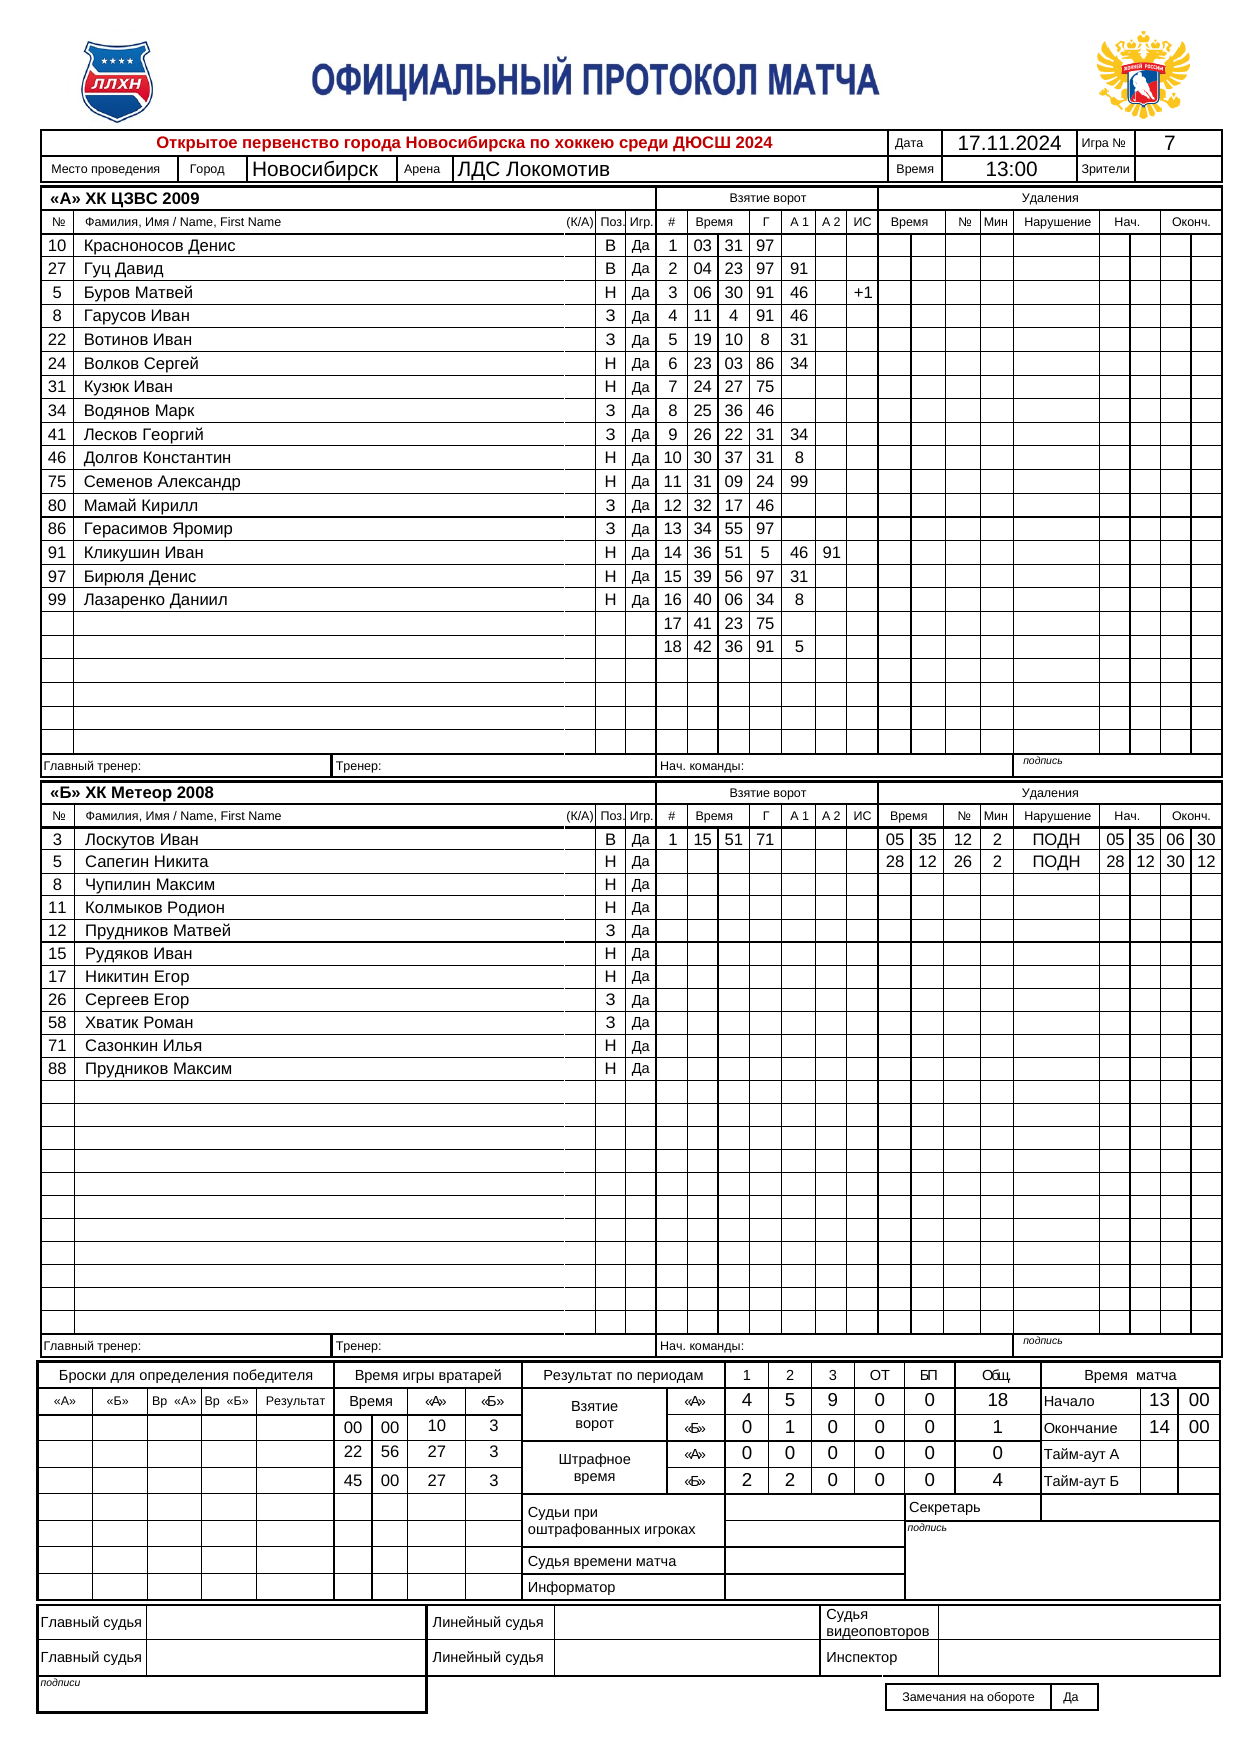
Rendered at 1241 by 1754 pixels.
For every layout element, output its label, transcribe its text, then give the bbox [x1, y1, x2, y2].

table_cell [1014, 966, 1099, 987]
table_cell [565, 896, 595, 918]
table_cell [944, 1311, 980, 1333]
table_cell [981, 943, 1013, 964]
table_cell 10 [42, 235, 73, 256]
table_cell [565, 541, 595, 564]
table_cell [879, 1127, 910, 1149]
table_cell [879, 518, 910, 540]
table_cell (К/А) [565, 805, 595, 826]
table_cell 97 [750, 565, 781, 587]
table_cell [912, 1219, 943, 1241]
table_cell [944, 1196, 980, 1218]
table_cell [782, 707, 815, 729]
table_cell [657, 1012, 687, 1033]
table_cell В [596, 257, 625, 280]
table_cell Н [596, 565, 625, 587]
table_cell 0 [812, 1415, 854, 1440]
table_cell [596, 1311, 625, 1333]
table_cell [944, 1035, 980, 1057]
table_cell З [596, 305, 625, 327]
table_cell [1014, 328, 1099, 351]
table_cell [1131, 588, 1160, 611]
table_cell [847, 896, 877, 918]
table_cell [596, 1104, 625, 1126]
table_cell [74, 612, 564, 634]
table_cell 31 [719, 235, 749, 256]
table_cell 27 [408, 1441, 465, 1467]
table_cell [912, 1196, 943, 1218]
table_cell [719, 1012, 749, 1033]
table_cell [657, 1265, 687, 1287]
table_cell [1131, 541, 1160, 564]
table_cell [879, 1012, 910, 1033]
table_cell [1100, 683, 1129, 706]
table_cell [148, 1494, 201, 1520]
table_cell [1192, 1035, 1221, 1057]
table_cell [782, 829, 815, 849]
table_cell [879, 494, 910, 516]
table_cell Н [596, 874, 625, 895]
table_cell [847, 1311, 877, 1333]
table_cell [688, 1173, 717, 1195]
table_cell [912, 612, 945, 634]
table_cell [657, 730, 687, 753]
table_cell [1161, 1127, 1190, 1149]
table_cell [257, 1468, 333, 1493]
table_cell З [596, 494, 625, 516]
table_cell [39, 1547, 92, 1573]
table_cell [816, 1081, 846, 1103]
table_cell [816, 943, 846, 964]
table_cell 03 [719, 352, 749, 374]
table_cell Да [626, 989, 655, 1011]
table_cell [75, 1196, 564, 1218]
table_cell [847, 541, 877, 564]
table_cell [1192, 470, 1221, 493]
table_cell 3 [466, 1416, 521, 1440]
table_cell 55 [719, 518, 749, 540]
table_header Да [1052, 1685, 1097, 1709]
table_cell [1099, 1682, 1220, 1711]
table_cell [782, 1127, 815, 1149]
table_cell [782, 1219, 815, 1241]
table_cell [946, 328, 980, 351]
table_cell Гуц Давид [74, 257, 564, 280]
table_cell № [946, 211, 980, 233]
table_cell [1136, 157, 1221, 181]
table_cell [1161, 235, 1190, 256]
table_cell [847, 1104, 877, 1126]
table_cell [1014, 920, 1099, 941]
table_cell [912, 1035, 943, 1057]
table_cell [1192, 1196, 1221, 1218]
table_cell [750, 1288, 781, 1310]
table_cell [1141, 1441, 1177, 1467]
table_cell [847, 943, 877, 964]
table_cell 75 [750, 376, 781, 398]
table_cell [944, 896, 980, 918]
table_cell [257, 1441, 333, 1467]
table_cell [565, 565, 595, 587]
table_cell [1014, 565, 1099, 587]
table_cell [1014, 494, 1099, 516]
table_cell [1131, 966, 1160, 987]
table_cell 04 [688, 257, 717, 280]
table_cell [719, 1058, 749, 1079]
table_cell 34 [688, 518, 717, 540]
table_cell [1192, 1127, 1221, 1149]
table_cell [1014, 1104, 1099, 1126]
table_cell [1100, 1012, 1129, 1033]
table_cell [912, 989, 943, 1011]
table_cell Нач. [1100, 211, 1160, 233]
table_cell [565, 874, 595, 895]
table_header Время матча [1042, 1363, 1219, 1387]
table_cell 91 [750, 305, 781, 327]
table_cell З [596, 920, 625, 941]
table_cell Нарушение [1014, 211, 1099, 233]
table_cell [1161, 352, 1190, 374]
table_cell [1141, 1468, 1177, 1493]
table_cell [1131, 1288, 1160, 1310]
table_cell [782, 1265, 815, 1287]
table_cell [42, 1104, 74, 1126]
table_cell 0 [956, 1442, 1040, 1467]
table_cell [1161, 1104, 1190, 1126]
table_cell [565, 850, 595, 872]
table_cell 00 [373, 1468, 407, 1493]
table_cell 15 [42, 943, 74, 964]
table_cell [816, 328, 846, 351]
table_cell [1100, 966, 1129, 987]
table_cell 46 [42, 446, 73, 469]
table_cell [750, 1150, 781, 1172]
table_cell [42, 1265, 74, 1287]
table_cell 27 [42, 257, 73, 280]
table_cell [202, 1468, 256, 1493]
table_cell 30 [719, 281, 749, 303]
table_cell З [596, 399, 625, 422]
table_cell Тайм-аут А [1042, 1441, 1140, 1467]
table_cell [879, 659, 910, 682]
table_cell [202, 1441, 256, 1467]
table_cell Главный тренер: [42, 755, 330, 776]
table_cell [912, 446, 945, 469]
table_cell [816, 636, 846, 658]
table_cell [42, 1219, 74, 1241]
table_cell З [596, 423, 625, 445]
table_cell [719, 659, 749, 682]
table_cell Семенов Александр [74, 470, 564, 493]
table_cell 0 [855, 1389, 904, 1413]
table_cell [428, 1677, 882, 1711]
table_header Дата [889, 131, 941, 155]
table_cell [847, 1150, 877, 1172]
table_cell [1014, 352, 1099, 374]
table_cell [946, 541, 980, 564]
table_cell [1192, 541, 1221, 564]
table_cell [1100, 707, 1129, 729]
table_cell [944, 1127, 980, 1149]
table_cell [981, 281, 1013, 303]
table_cell [946, 636, 980, 658]
table_cell [750, 1127, 781, 1149]
table_cell [657, 707, 687, 729]
table_cell [719, 896, 749, 918]
table_cell [75, 1127, 564, 1149]
table_cell [1161, 281, 1190, 303]
table_cell Судья видеоповторов [821, 1606, 938, 1639]
table_cell 11 [657, 470, 687, 493]
table_cell 2 [657, 257, 687, 280]
table_cell [879, 1150, 910, 1172]
table_cell Начало [1042, 1389, 1140, 1413]
table_cell [847, 565, 877, 587]
table_cell А 1 [782, 805, 815, 826]
table_cell [912, 257, 945, 280]
table_cell [1192, 352, 1221, 374]
table_cell [946, 376, 980, 398]
table_cell [879, 730, 910, 753]
table_cell [782, 966, 815, 987]
table_cell [879, 636, 910, 658]
table_cell Прудников Максим [75, 1058, 564, 1079]
table_cell [719, 1265, 749, 1287]
table_cell [657, 989, 687, 1011]
table_cell [816, 1012, 846, 1033]
table_cell [148, 1547, 201, 1573]
table_cell [816, 281, 846, 303]
table_cell «А» [668, 1389, 724, 1413]
table_cell [74, 636, 564, 658]
table_cell [202, 1547, 256, 1573]
table_cell Н [596, 446, 625, 469]
table_cell [1161, 612, 1190, 634]
table_cell [335, 1521, 371, 1546]
table_cell 05 [879, 829, 910, 849]
table_cell [1014, 257, 1099, 280]
table_cell [719, 1127, 749, 1149]
table_cell [719, 989, 749, 1011]
table_cell [688, 896, 717, 918]
table_cell 34 [750, 588, 781, 611]
table_cell [1100, 423, 1129, 445]
table_cell [719, 1081, 749, 1103]
table_cell [816, 920, 846, 941]
table_cell [42, 1196, 74, 1218]
table_cell [626, 683, 655, 706]
table_cell Колмыков Родион [75, 896, 564, 918]
table_cell [750, 896, 781, 918]
table_cell [981, 1173, 1013, 1195]
table_cell [1014, 541, 1099, 564]
table_cell «Б» [93, 1389, 147, 1413]
table_cell [1100, 636, 1129, 658]
table_cell [1131, 1242, 1160, 1264]
table_cell [750, 850, 781, 872]
table_cell «А» [668, 1442, 724, 1467]
table_cell Да [626, 328, 655, 351]
table_cell [912, 896, 943, 918]
table_cell [1100, 1265, 1129, 1287]
table_cell Судья времени матча [523, 1548, 724, 1573]
table_cell [1192, 612, 1221, 634]
table_cell [879, 989, 910, 1011]
table_cell [565, 707, 595, 729]
table_cell Да [626, 305, 655, 327]
table_cell [1192, 376, 1221, 398]
table_cell [981, 565, 1013, 587]
table_cell 13 [1141, 1389, 1177, 1413]
table_cell [912, 305, 945, 327]
table_cell [1014, 1081, 1099, 1103]
table_cell [335, 1494, 371, 1520]
table_cell [1192, 1242, 1221, 1264]
table_cell [626, 1242, 655, 1264]
table_cell [626, 612, 655, 634]
table_cell [1161, 896, 1190, 918]
table_cell Линейный судья [428, 1606, 554, 1639]
table_cell 71 [750, 829, 781, 849]
table_cell Новосибирск [248, 157, 396, 181]
table_cell [373, 1494, 407, 1520]
table_header Взятие ворот [657, 783, 877, 803]
table_cell 11 [688, 305, 717, 327]
table_cell [719, 920, 749, 941]
table_cell [1161, 257, 1190, 280]
table_cell [596, 1127, 625, 1149]
table_cell [1192, 399, 1221, 422]
table_cell 18 [657, 636, 687, 658]
table_cell подпись [1014, 755, 1221, 776]
table_cell [816, 1150, 846, 1172]
table_cell [373, 1547, 407, 1573]
table_cell [1192, 328, 1221, 351]
table_cell [565, 281, 595, 303]
table_cell [816, 376, 846, 398]
table_cell [688, 1196, 717, 1218]
table_cell [75, 1288, 564, 1310]
table_cell [1179, 1441, 1219, 1467]
table_cell [1161, 1012, 1190, 1033]
table_cell [1131, 989, 1160, 1011]
table_cell [42, 730, 73, 753]
table_cell [1192, 1219, 1221, 1241]
table_cell З [596, 518, 625, 540]
table_cell [981, 874, 1013, 895]
table_cell [912, 730, 945, 753]
table_cell 18 [956, 1389, 1040, 1413]
table_cell [981, 1058, 1013, 1079]
table_cell [688, 659, 717, 682]
table_cell [847, 1081, 877, 1103]
table_cell [1192, 565, 1221, 587]
table_cell [626, 1311, 655, 1333]
table_cell [688, 730, 717, 753]
table_cell [879, 1035, 910, 1057]
table_cell [408, 1494, 465, 1520]
table_header 17.11.2024 [943, 131, 1076, 155]
table_cell [408, 1521, 465, 1546]
table_cell [782, 943, 815, 964]
table_cell [946, 612, 980, 634]
table_cell Да [626, 423, 655, 445]
table_cell [1131, 565, 1160, 587]
table_cell [1131, 1265, 1160, 1287]
table_cell Да [626, 235, 655, 256]
table_cell Да [626, 896, 655, 918]
table_cell 0 [855, 1442, 904, 1467]
table_cell Никитин Егор [75, 966, 564, 987]
table_cell 3 [466, 1441, 521, 1467]
table_header «А» ХК ЦЗВС 2009 [42, 188, 655, 209]
table_cell Сергеев Егор [75, 989, 564, 1011]
table_cell [1161, 328, 1190, 351]
table_cell [1131, 874, 1160, 895]
table_cell [565, 1150, 595, 1172]
table_cell 31 [782, 328, 815, 351]
table_cell [1192, 730, 1221, 753]
table_cell [879, 966, 910, 987]
table_cell [719, 966, 749, 987]
table_cell [782, 1288, 815, 1310]
table_cell [596, 683, 625, 706]
table_cell [1100, 730, 1129, 753]
table_cell [1192, 1150, 1221, 1172]
table_cell [1014, 281, 1099, 303]
table_cell [1014, 874, 1099, 895]
table_cell [688, 1288, 717, 1310]
table_cell 56 [373, 1441, 407, 1467]
table_cell Да [626, 376, 655, 398]
table_cell [981, 470, 1013, 493]
table_cell 19 [688, 328, 717, 351]
table_cell 03 [688, 235, 717, 256]
table_cell 91 [816, 541, 846, 564]
table_cell [1100, 1311, 1129, 1333]
table_cell [1014, 399, 1099, 422]
table_cell [912, 707, 945, 729]
table_cell [1192, 943, 1221, 964]
table_cell [750, 1081, 781, 1103]
table_cell 15 [688, 829, 717, 849]
table_cell [1100, 352, 1129, 374]
table_cell [93, 1416, 147, 1440]
table_cell 1 [657, 235, 687, 256]
table_cell [688, 1058, 717, 1079]
table_cell [1014, 1035, 1099, 1057]
table_cell [1014, 446, 1099, 469]
table_cell [1131, 446, 1160, 469]
table_cell [847, 257, 877, 280]
table_cell [912, 966, 943, 987]
table_cell [1014, 896, 1099, 918]
table_cell [1014, 518, 1099, 540]
table_cell [565, 943, 595, 964]
table_cell 31 [750, 446, 781, 469]
table_cell [719, 943, 749, 964]
table_cell [565, 1081, 595, 1103]
table_cell [944, 1058, 980, 1079]
table_cell [1014, 1173, 1099, 1195]
table_cell [847, 518, 877, 540]
table_cell [42, 1173, 74, 1195]
table_cell Да [626, 920, 655, 941]
table_cell Лесков Георгий [74, 423, 564, 445]
table_cell [782, 659, 815, 682]
table_cell [946, 494, 980, 516]
table_cell [981, 1012, 1013, 1033]
table_cell 10 [408, 1416, 465, 1440]
table_cell Красноносов Денис [74, 235, 564, 256]
table_cell [944, 874, 980, 895]
table_cell [688, 1219, 717, 1241]
table_cell [42, 659, 73, 682]
table_cell Время [879, 805, 943, 826]
table_cell 3 [466, 1468, 521, 1493]
table_cell [981, 659, 1013, 682]
table_cell [1100, 446, 1129, 469]
table_cell [1131, 1012, 1160, 1033]
table_cell 5 [750, 541, 781, 564]
table_cell Да [626, 850, 655, 872]
table_cell [981, 541, 1013, 564]
table_cell «Б» [668, 1415, 724, 1440]
table_cell [565, 636, 595, 658]
table_cell [879, 470, 910, 493]
table_cell 24 [42, 352, 73, 374]
table_cell [719, 1242, 749, 1264]
table_cell [1131, 896, 1160, 918]
table_cell [883, 1677, 1220, 1681]
table_cell [879, 896, 910, 918]
table_cell [39, 1416, 92, 1440]
table_cell Линейный судья [428, 1640, 554, 1675]
table_cell [782, 235, 815, 256]
table_cell ЛДС Локомотив [454, 157, 887, 181]
table_cell [847, 730, 877, 753]
table_cell [816, 612, 846, 634]
table_cell 12 [1192, 850, 1221, 872]
table_cell [626, 1288, 655, 1310]
table_cell [912, 1242, 943, 1264]
table_cell № [944, 805, 980, 826]
table_cell [1014, 1127, 1099, 1149]
table_cell [946, 588, 980, 611]
table_cell 80 [42, 494, 73, 516]
table_cell [816, 257, 846, 280]
table_cell [1192, 588, 1221, 611]
table_cell Н [596, 1058, 625, 1079]
table_cell [946, 518, 980, 540]
table_cell [847, 707, 877, 729]
table_cell [847, 235, 877, 256]
table_cell [148, 1521, 201, 1546]
table_cell [626, 707, 655, 729]
table_cell [946, 565, 980, 587]
table_cell [1100, 470, 1129, 493]
table_cell [847, 1058, 877, 1079]
table_cell [1042, 1495, 1219, 1520]
table_cell [847, 1265, 877, 1287]
table_cell [1131, 683, 1160, 706]
table_cell [42, 1127, 74, 1149]
table_cell [816, 896, 846, 918]
table_cell 5 [657, 328, 687, 351]
table_cell [912, 588, 945, 611]
table_cell (К/А) [565, 211, 595, 233]
table_cell [565, 470, 595, 493]
table_cell [657, 966, 687, 987]
table_cell [1161, 659, 1190, 682]
table_cell [688, 850, 717, 872]
table_cell [1192, 1311, 1221, 1333]
table_cell 06 [1161, 829, 1190, 849]
table_cell Главный судья [39, 1606, 146, 1639]
table_cell [565, 352, 595, 374]
table_cell [946, 235, 980, 256]
table_cell Время [688, 211, 749, 233]
table_cell Окончание [1042, 1415, 1140, 1440]
table_cell [688, 1081, 717, 1103]
table_cell [1100, 1219, 1129, 1241]
table_cell [1131, 1150, 1160, 1172]
table_cell [1192, 636, 1221, 658]
table_cell Да [626, 541, 655, 564]
table_cell [148, 1441, 201, 1467]
table_cell «Б» [668, 1468, 724, 1493]
table_cell Поз. [596, 805, 625, 826]
table_cell [1161, 376, 1190, 398]
table_cell [912, 1127, 943, 1149]
table_cell [1100, 399, 1129, 422]
table_cell [1192, 920, 1221, 941]
table_cell [1014, 683, 1099, 706]
table_cell 4 [956, 1468, 1040, 1493]
table_cell Нач. [1100, 805, 1160, 826]
table_cell Сазонкин Илья [75, 1035, 564, 1057]
table_cell [816, 494, 846, 516]
table_cell [626, 1104, 655, 1126]
table_cell [626, 1150, 655, 1172]
table_cell [981, 612, 1013, 634]
table_cell # [657, 805, 687, 826]
table_cell [981, 494, 1013, 516]
table_cell ПОДН [1014, 850, 1099, 872]
table_cell 41 [42, 423, 73, 445]
table_cell [1131, 518, 1160, 540]
table_cell [1100, 1035, 1129, 1057]
table_cell 32 [688, 494, 717, 516]
table_cell [1014, 612, 1099, 634]
table_cell [147, 1640, 425, 1675]
table_cell [912, 683, 945, 706]
table_cell [202, 1521, 256, 1546]
table_cell Н [596, 541, 625, 564]
table_header 1 [726, 1363, 768, 1387]
table_cell [1161, 1173, 1190, 1195]
table_cell 0 [812, 1468, 854, 1493]
table_cell [750, 966, 781, 987]
table_cell [1161, 730, 1190, 753]
table_cell [1100, 541, 1129, 564]
table_cell 58 [42, 1012, 74, 1033]
table_cell 26 [42, 989, 74, 1011]
table_cell [944, 1081, 980, 1103]
table_cell [1192, 683, 1221, 706]
table_cell [1131, 1104, 1160, 1126]
table_cell [847, 1196, 877, 1218]
table_cell 31 [688, 470, 717, 493]
table_cell [1100, 235, 1129, 256]
table_cell [879, 1058, 910, 1079]
table_cell [657, 1058, 687, 1079]
table_cell [750, 1104, 781, 1126]
table_cell Да [626, 943, 655, 964]
table_cell 0 [812, 1442, 854, 1467]
table_header Открытое первенство города Новосибирска по хоккею среди ДЮСШ 2024 [42, 131, 887, 155]
table_cell 9 [812, 1389, 854, 1413]
table_cell [847, 1173, 877, 1195]
table_cell [565, 829, 595, 849]
table_cell [719, 1219, 749, 1241]
table_cell [981, 352, 1013, 374]
table_cell [1014, 1058, 1099, 1079]
table_cell [1192, 235, 1221, 256]
table_cell [1192, 989, 1221, 1011]
table_cell [1192, 707, 1221, 729]
table_cell [719, 1196, 749, 1218]
table_cell [1131, 1035, 1160, 1057]
table_cell 99 [782, 470, 815, 493]
table_cell Рудяков Иван [75, 943, 564, 964]
table_cell [147, 1606, 425, 1639]
table_cell [946, 423, 980, 445]
table_cell [782, 1311, 815, 1333]
table_cell [1014, 659, 1099, 682]
table_cell [1161, 1150, 1190, 1172]
table_cell 05 [1100, 829, 1129, 849]
table_cell 6 [657, 352, 687, 374]
table_cell [782, 1081, 815, 1103]
table_cell [1131, 1081, 1160, 1103]
table_cell [981, 730, 1013, 753]
table_cell [912, 376, 945, 398]
table_cell [879, 1081, 910, 1103]
table_cell [981, 305, 1013, 327]
table_cell Волков Сергей [74, 352, 564, 374]
table_cell [1161, 989, 1190, 1011]
table_cell Да [626, 874, 655, 895]
table_cell [816, 235, 846, 256]
table_cell [565, 376, 595, 398]
table_cell [93, 1574, 147, 1599]
table_cell «Б » [466, 1389, 521, 1413]
table_cell Мин [981, 211, 1013, 233]
table_header Удаления [879, 188, 1221, 209]
table_cell 37 [719, 446, 749, 469]
table_cell [1192, 446, 1221, 469]
table_cell [466, 1494, 521, 1520]
table_cell [688, 874, 717, 895]
table_cell [626, 1196, 655, 1218]
table_cell [1161, 966, 1190, 987]
table_cell [782, 683, 815, 706]
table_cell 1 [769, 1415, 811, 1440]
table_cell [816, 850, 846, 872]
table_cell [1014, 636, 1099, 658]
table_cell 4 [726, 1389, 768, 1413]
table_cell [782, 730, 815, 753]
table_cell 91 [750, 636, 781, 658]
table_cell [750, 659, 781, 682]
table_cell [1100, 494, 1129, 516]
table_cell [726, 1521, 904, 1546]
table_cell [1100, 1081, 1129, 1103]
table_cell [912, 1012, 943, 1033]
table_cell [1161, 518, 1190, 540]
table_cell [1161, 399, 1190, 422]
table_cell [373, 1574, 407, 1599]
table_cell 45 [335, 1468, 371, 1493]
table_cell Н [596, 1035, 625, 1057]
table_cell подписи [39, 1677, 425, 1711]
table_cell [1161, 1288, 1190, 1310]
table_cell [719, 707, 749, 729]
table_cell Кузюк Иван [74, 376, 564, 398]
table_cell [719, 1311, 749, 1333]
table_header 3 [812, 1363, 854, 1387]
table_cell [1161, 1058, 1190, 1079]
table_cell [816, 423, 846, 445]
table_header Результат по периодам [523, 1363, 724, 1387]
table_cell [847, 399, 877, 422]
table_cell [1161, 565, 1190, 587]
table_cell Игр. [626, 805, 655, 826]
table_cell [42, 1288, 74, 1310]
table_cell 7 [657, 376, 687, 398]
table_cell [1131, 257, 1160, 280]
table_cell [626, 636, 655, 658]
table_cell 5 [42, 281, 73, 303]
table_cell Долгов Константин [74, 446, 564, 469]
table_cell 00 [1179, 1389, 1219, 1413]
table_cell [1100, 518, 1129, 540]
table_cell [981, 257, 1013, 280]
table_cell 46 [782, 305, 815, 327]
table_cell 16 [657, 588, 687, 611]
table_cell [879, 1219, 910, 1241]
table_cell [816, 829, 846, 849]
table_cell [782, 874, 815, 895]
table_cell [257, 1494, 333, 1520]
table_cell [565, 1219, 595, 1241]
table_cell 24 [688, 376, 717, 398]
table_cell Н [596, 850, 625, 872]
table_cell [42, 1242, 74, 1264]
table_cell [657, 896, 687, 918]
table_cell [1192, 659, 1221, 682]
table_cell [75, 1242, 564, 1264]
table_cell Оконч. [1161, 805, 1221, 826]
table_cell [657, 659, 687, 682]
table_cell [1131, 281, 1160, 303]
table_cell [944, 1150, 980, 1172]
table_cell [1100, 257, 1129, 280]
table_cell [657, 1150, 687, 1172]
table_cell [1192, 257, 1221, 280]
table_cell [981, 966, 1013, 987]
table_cell [1161, 1219, 1190, 1241]
table_cell [816, 565, 846, 587]
table_cell [944, 1012, 980, 1033]
table_cell Сапегин Никита [75, 850, 564, 872]
table_cell [912, 1265, 943, 1287]
table_cell [816, 399, 846, 422]
table_cell [596, 730, 625, 753]
table_cell 23 [688, 352, 717, 374]
table_cell [1161, 588, 1190, 611]
table_cell [912, 1173, 943, 1195]
table_cell Место проведения [42, 157, 177, 181]
table_cell [596, 1173, 625, 1195]
table_cell [688, 943, 717, 964]
table_cell [1014, 1311, 1099, 1333]
table_cell [912, 1288, 943, 1310]
table_cell 97 [750, 235, 781, 256]
table_cell [750, 1265, 781, 1287]
table_cell Время [889, 157, 941, 181]
table_cell [1100, 1196, 1129, 1218]
table_cell [981, 989, 1013, 1011]
table_cell 12 [1131, 850, 1160, 872]
table_cell [816, 683, 846, 706]
table_cell [981, 446, 1013, 469]
table_cell [1131, 470, 1160, 493]
table_cell [782, 1104, 815, 1126]
table_cell [626, 659, 655, 682]
table_cell 36 [719, 399, 749, 422]
table_cell [847, 829, 877, 849]
table_cell [1100, 1242, 1129, 1264]
table_cell [1100, 376, 1129, 398]
table_cell [596, 1288, 625, 1310]
table_cell Гарусов Иван [74, 305, 564, 327]
table_cell [816, 707, 846, 729]
table_cell 12 [42, 920, 74, 941]
table_cell 27 [408, 1468, 465, 1493]
table_cell [816, 1058, 846, 1079]
table_cell [726, 1548, 904, 1573]
table_cell 88 [42, 1058, 74, 1079]
table_cell 41 [688, 612, 717, 634]
table_cell [75, 1081, 564, 1103]
table_cell [946, 659, 980, 682]
table_cell [816, 1035, 846, 1057]
table_cell [1192, 896, 1221, 918]
table_cell [719, 874, 749, 895]
table_cell [565, 518, 595, 540]
table_cell 91 [750, 281, 781, 303]
table_cell Информатор [523, 1575, 724, 1599]
table_cell [879, 399, 910, 422]
table_cell 06 [719, 588, 749, 611]
table_cell [782, 376, 815, 398]
table_cell Оконч. [1161, 211, 1221, 233]
table_cell [1179, 1468, 1219, 1493]
table_cell [750, 1242, 781, 1264]
table_cell [944, 1219, 980, 1241]
table_cell [816, 989, 846, 1011]
table_cell 22 [719, 423, 749, 445]
table_cell [981, 1127, 1013, 1149]
table_cell [565, 1242, 595, 1264]
table_cell 5 [782, 636, 815, 658]
table_header Удаления [879, 783, 1221, 803]
table_cell 75 [42, 470, 73, 493]
table_cell [42, 683, 73, 706]
table_cell [1131, 1127, 1160, 1149]
table_cell Водянов Марк [74, 399, 564, 422]
table_cell [847, 683, 877, 706]
table_cell [657, 874, 687, 895]
table_cell [981, 896, 1013, 918]
table_cell [555, 1640, 819, 1675]
table_cell [981, 1219, 1013, 1241]
table_cell [847, 470, 877, 493]
table_cell [912, 423, 945, 445]
table_cell [750, 683, 781, 706]
table_cell [688, 1035, 717, 1057]
table_cell [946, 352, 980, 374]
table_cell [1131, 305, 1160, 327]
table_cell 17 [657, 612, 687, 634]
table_cell [879, 1196, 910, 1218]
table_cell [1014, 1219, 1099, 1241]
table_cell 17 [42, 966, 74, 987]
table_cell [879, 281, 910, 303]
table_cell [1100, 1058, 1129, 1079]
table_cell [1131, 707, 1160, 729]
table_cell [688, 707, 717, 729]
table_cell [657, 1127, 687, 1149]
table_cell [750, 1219, 781, 1241]
table_cell [782, 896, 815, 918]
table_header Время игры вратарей [335, 1363, 521, 1387]
table_cell [1100, 989, 1129, 1011]
table_cell [816, 874, 846, 895]
table_cell ИС [847, 211, 877, 233]
table_cell [565, 494, 595, 516]
table_cell [879, 707, 910, 729]
table_cell [657, 1196, 687, 1218]
table_cell 99 [42, 588, 73, 611]
table_cell Время [879, 211, 945, 233]
table_cell [75, 1173, 564, 1195]
table_cell Да [626, 588, 655, 611]
table_cell [1161, 470, 1190, 493]
table_cell 8 [750, 328, 781, 351]
table_cell [1161, 943, 1190, 964]
table_cell [74, 730, 564, 753]
table_cell [1192, 1288, 1221, 1310]
table_cell [981, 683, 1013, 706]
table_cell [657, 943, 687, 964]
table_cell [1100, 565, 1129, 587]
table_cell 30 [688, 446, 717, 469]
table_cell Прудников Матвей [75, 920, 564, 941]
table_cell [688, 1012, 717, 1033]
table_cell [657, 1311, 687, 1333]
table_cell [879, 446, 910, 469]
table_cell 8 [782, 446, 815, 469]
table_cell [726, 1575, 904, 1599]
table_cell [42, 636, 73, 658]
table_cell [912, 494, 945, 516]
table_cell [816, 1265, 846, 1287]
table_cell З [596, 1012, 625, 1033]
table_cell 2 [981, 850, 1013, 872]
table_cell 35 [1131, 829, 1160, 849]
table_cell [148, 1574, 201, 1599]
table_cell [981, 1288, 1013, 1310]
table_cell [1014, 1150, 1099, 1172]
table_cell [565, 257, 595, 280]
table_cell [39, 1521, 92, 1546]
table_cell [657, 1219, 687, 1241]
table_cell [93, 1441, 147, 1467]
table_cell [816, 1127, 846, 1149]
table_cell Тренер: [333, 1335, 655, 1356]
table_cell [946, 470, 980, 493]
table_cell 8 [42, 305, 73, 327]
table_cell 15 [657, 565, 687, 587]
table_cell [93, 1494, 147, 1520]
table_cell [912, 920, 943, 941]
table_cell [42, 1150, 74, 1172]
table_cell [39, 1441, 92, 1467]
table_cell [816, 1104, 846, 1126]
table_cell [1192, 966, 1221, 987]
table_cell 75 [750, 612, 781, 634]
table_cell [565, 423, 595, 445]
table_cell [148, 1416, 201, 1440]
table_cell [1161, 305, 1190, 327]
table_cell 9 [657, 423, 687, 445]
table_cell [847, 659, 877, 682]
table_cell [1100, 1127, 1129, 1149]
table_cell [944, 966, 980, 987]
table_cell Взятие ворот [523, 1389, 666, 1440]
table_cell [1014, 1242, 1099, 1264]
table_cell [1014, 1288, 1099, 1310]
table_cell Г [750, 805, 781, 826]
table_cell 11 [42, 896, 74, 918]
table_cell 28 [1100, 850, 1129, 872]
table_cell [847, 850, 877, 872]
table_cell [847, 1127, 877, 1149]
table_cell [981, 235, 1013, 256]
table_cell 13 [657, 518, 687, 540]
table_cell [750, 874, 781, 895]
table_cell [657, 1288, 687, 1310]
table_cell [1192, 518, 1221, 540]
table_cell [816, 966, 846, 987]
table_cell [981, 1242, 1013, 1264]
table_cell [719, 1035, 749, 1057]
table_cell [93, 1468, 147, 1493]
table_cell [946, 683, 980, 706]
table_cell [879, 352, 910, 374]
table_cell Секретарь [906, 1495, 1040, 1520]
table_cell 0 [726, 1415, 768, 1440]
table_cell 97 [42, 565, 73, 587]
table_cell [1131, 235, 1160, 256]
table_cell 71 [42, 1035, 74, 1057]
table_cell [93, 1521, 147, 1546]
table_cell 22 [42, 328, 73, 351]
table_cell 46 [750, 494, 781, 516]
table_cell [912, 1311, 943, 1333]
table_cell [257, 1574, 333, 1599]
table_cell 31 [750, 423, 781, 445]
table_cell [565, 1311, 595, 1333]
table_cell [847, 612, 877, 634]
table_cell Буров Матвей [74, 281, 564, 303]
table_cell [657, 850, 687, 872]
table_cell Кликушин Иван [74, 541, 564, 564]
table_cell [1014, 943, 1099, 964]
table_cell [565, 966, 595, 987]
table_cell 23 [719, 612, 749, 634]
table_cell 0 [905, 1468, 954, 1493]
table_cell [335, 1547, 371, 1573]
table_cell [847, 1035, 877, 1057]
table_cell 36 [688, 541, 717, 564]
table_cell [565, 683, 595, 706]
table_cell [202, 1494, 256, 1520]
table_cell [847, 1219, 877, 1241]
table_cell [879, 305, 910, 327]
table_cell [912, 874, 943, 895]
table_cell [847, 376, 877, 398]
table_cell Бирюля Денис [74, 565, 564, 587]
table_cell [565, 730, 595, 753]
table_cell [750, 920, 781, 941]
table_cell [816, 305, 846, 327]
table_cell ПОДН [1014, 829, 1099, 849]
table_cell [1161, 874, 1190, 895]
table_cell [1161, 494, 1190, 516]
table_cell [879, 1311, 910, 1333]
table_cell [688, 1127, 717, 1149]
table_cell [1131, 1219, 1160, 1241]
table_cell [816, 1196, 846, 1218]
table_cell [75, 1219, 564, 1241]
table_cell Фамилия, Имя / Name, First Name [75, 805, 565, 826]
table_cell [596, 1081, 625, 1103]
table_cell [596, 1219, 625, 1241]
table_cell [816, 1173, 846, 1195]
table_cell [596, 1150, 625, 1172]
table_cell подпись [1014, 1335, 1221, 1356]
table_cell Игр. [626, 211, 655, 233]
table_cell 4 [657, 305, 687, 327]
table_cell [847, 989, 877, 1011]
table_cell [1100, 612, 1129, 634]
table_cell 23 [719, 257, 749, 280]
table_cell [750, 1058, 781, 1079]
table_cell [946, 399, 980, 422]
table_cell [565, 446, 595, 469]
table_cell 97 [750, 257, 781, 280]
table_cell [1192, 1058, 1221, 1079]
table_cell [912, 1104, 943, 1126]
table_cell 31 [42, 376, 73, 398]
table_cell [944, 1242, 980, 1264]
table_cell 31 [782, 565, 815, 587]
table_cell [879, 257, 910, 280]
table_cell № [42, 805, 74, 826]
table_cell 27 [719, 376, 749, 398]
table_cell [565, 1265, 595, 1287]
table_cell З [596, 328, 625, 351]
table_cell [847, 352, 877, 374]
table_cell [879, 1265, 910, 1287]
table_cell Зрители [1078, 157, 1134, 181]
table_cell [879, 1104, 910, 1126]
table_cell [946, 257, 980, 280]
table_cell [1161, 423, 1190, 445]
table_cell [816, 1288, 846, 1310]
table_cell [981, 423, 1013, 445]
table_cell Да [626, 829, 655, 849]
table_cell [565, 1173, 595, 1195]
table_cell [1014, 235, 1099, 256]
table_cell 8 [42, 874, 74, 895]
table_cell [847, 1242, 877, 1264]
table_header «Б» ХК Метеор 2008 [42, 783, 655, 803]
table_cell Да [626, 1035, 655, 1057]
table_cell [1161, 1311, 1190, 1333]
table_cell [750, 730, 781, 753]
table_cell [847, 1288, 877, 1310]
table_cell [1100, 305, 1129, 327]
table_cell 28 [879, 850, 910, 872]
table_cell № [42, 211, 73, 233]
table_cell [944, 1173, 980, 1195]
table_cell [944, 1104, 980, 1126]
table_cell [75, 1311, 564, 1333]
table_header Взятие ворот [657, 188, 877, 209]
table_cell [816, 730, 846, 753]
table_cell [1100, 328, 1129, 351]
table_cell [944, 943, 980, 964]
table_cell З [596, 989, 625, 1011]
table_cell [912, 636, 945, 658]
table_cell [782, 1173, 815, 1195]
table_cell [1131, 636, 1160, 658]
table_cell [750, 989, 781, 1011]
table_cell [1192, 305, 1221, 327]
table_cell [944, 920, 980, 941]
table_cell [1131, 399, 1160, 422]
table_cell [879, 612, 910, 634]
table_cell [912, 659, 945, 682]
table_cell [750, 1196, 781, 1218]
table_cell 3 [42, 829, 74, 849]
table_cell Н [596, 470, 625, 493]
table_cell [1014, 470, 1099, 493]
table_cell 10 [657, 446, 687, 469]
table_cell 14 [657, 541, 687, 564]
table_cell [1192, 874, 1221, 895]
table_cell [202, 1416, 256, 1440]
table_cell [688, 1150, 717, 1172]
table_cell [816, 1219, 846, 1241]
table_cell «А» [39, 1389, 92, 1413]
table_cell [565, 612, 595, 634]
table_cell [596, 636, 625, 658]
table_cell [782, 494, 815, 516]
table_cell [657, 1242, 687, 1264]
table_cell [688, 966, 717, 987]
table_cell [847, 446, 877, 469]
table_cell [1100, 943, 1129, 964]
table_cell Да [626, 281, 655, 303]
table_cell Время [335, 1389, 407, 1413]
table_cell [981, 1035, 1013, 1057]
table_cell 46 [782, 281, 815, 303]
table_cell [657, 920, 687, 941]
table_cell Главный судья [39, 1640, 146, 1675]
table_cell 24 [750, 470, 781, 493]
table_cell [750, 943, 781, 964]
table_cell [1100, 281, 1129, 303]
table_cell [816, 659, 846, 682]
table_cell [626, 1219, 655, 1241]
table_cell [879, 1173, 910, 1195]
table_cell [782, 1150, 815, 1172]
table_cell 0 [855, 1415, 904, 1440]
table_cell [719, 850, 749, 872]
table_cell [565, 1058, 595, 1079]
table_cell [565, 305, 595, 327]
table_cell Инспектор [821, 1640, 938, 1675]
table_cell Н [596, 966, 625, 987]
table_cell [42, 1081, 74, 1103]
table_cell Арена [398, 157, 452, 181]
table_cell [981, 518, 1013, 540]
table_cell [944, 1288, 980, 1310]
table_cell [565, 1012, 595, 1033]
table_cell +1 [847, 281, 877, 303]
table_cell 0 [905, 1389, 954, 1413]
table_cell [39, 1574, 92, 1599]
table_cell [626, 1081, 655, 1103]
table_cell Вр «А» [148, 1389, 201, 1413]
table_cell 0 [905, 1442, 954, 1467]
table_cell [847, 494, 877, 516]
table_cell 0 [726, 1442, 768, 1467]
table_cell [1131, 730, 1160, 753]
table_cell [912, 399, 945, 422]
table_cell Нач. команды: [657, 1335, 1012, 1356]
table_cell [1100, 1173, 1129, 1195]
table_cell Да [626, 257, 655, 280]
table_cell [782, 850, 815, 872]
table_cell [912, 352, 945, 374]
table_cell 51 [719, 829, 749, 849]
table_cell Н [596, 376, 625, 398]
table_header Замечания на обороте [887, 1685, 1050, 1709]
table_cell 00 [335, 1416, 371, 1440]
table_cell [719, 683, 749, 706]
table_cell 1 [657, 829, 687, 849]
table_cell 34 [782, 352, 815, 374]
table_cell [782, 1242, 815, 1264]
table_cell [782, 1012, 815, 1033]
table_cell [750, 1311, 781, 1333]
table_cell В [596, 829, 625, 849]
table_cell [1161, 1035, 1190, 1057]
table_cell [688, 1311, 717, 1333]
table_cell 40 [688, 588, 717, 611]
table_cell [912, 470, 945, 493]
table_cell [944, 1265, 980, 1287]
table_cell [1131, 612, 1160, 634]
table_cell [1161, 1242, 1190, 1264]
table_cell [626, 1127, 655, 1149]
table_cell [981, 1311, 1013, 1333]
table_cell [555, 1606, 819, 1639]
table_cell [1161, 683, 1190, 706]
table_cell [1131, 328, 1160, 351]
table_cell [1161, 1265, 1190, 1287]
table_cell Нач. команды: [657, 755, 1012, 776]
table_cell [565, 989, 595, 1011]
table_cell Тайм-аут Б [1042, 1468, 1140, 1493]
table_cell [1192, 1012, 1221, 1033]
table_cell [782, 518, 815, 540]
table_cell 06 [688, 281, 717, 303]
table_cell [1192, 423, 1221, 445]
table_cell [74, 683, 564, 706]
table_cell 12 [912, 850, 943, 872]
table_cell Результат [257, 1389, 333, 1413]
table_cell # [657, 211, 687, 233]
table_cell [719, 1104, 749, 1126]
table_cell [1131, 1058, 1160, 1079]
table_cell Лоскутов Иван [75, 829, 564, 849]
table_cell [626, 1173, 655, 1195]
table_cell 86 [42, 518, 73, 540]
table_cell [847, 966, 877, 987]
table_cell [1161, 636, 1190, 658]
table_cell [688, 1242, 717, 1264]
table_cell Вр «Б» [202, 1389, 256, 1413]
table_cell 36 [719, 636, 749, 658]
table_cell Н [596, 352, 625, 374]
table_cell [816, 518, 846, 540]
table_cell [565, 328, 595, 351]
table_cell [946, 730, 980, 753]
table_cell 26 [944, 850, 980, 872]
table_cell [912, 943, 943, 964]
table_cell [257, 1416, 333, 1440]
table_cell [596, 707, 625, 729]
table_cell [719, 1173, 749, 1195]
table_cell 0 [905, 1415, 954, 1440]
table_cell [657, 1081, 687, 1103]
table_cell Да [626, 352, 655, 374]
table_cell [879, 235, 910, 256]
table_cell 09 [719, 470, 749, 493]
table_cell [565, 399, 595, 422]
table_cell [39, 1468, 92, 1493]
table_cell Мамай Кирилл [74, 494, 564, 516]
table_cell [1192, 1081, 1221, 1103]
table_cell [1161, 1196, 1190, 1218]
table_cell [750, 1012, 781, 1033]
table_cell [750, 1173, 781, 1195]
table_cell Да [626, 399, 655, 422]
table_cell [1100, 659, 1129, 682]
table_cell А 2 [816, 805, 846, 826]
table_cell [946, 281, 980, 303]
table_cell [565, 659, 595, 682]
table_cell [726, 1495, 904, 1520]
table_cell 5 [42, 850, 74, 872]
table_cell [1192, 1265, 1221, 1287]
table_cell [981, 1081, 1013, 1103]
table_cell [39, 1494, 92, 1520]
table_cell ИС [847, 805, 877, 826]
table_cell [1100, 1104, 1129, 1126]
table_cell [782, 1058, 815, 1079]
table_cell 4 [719, 305, 749, 327]
table_cell [1100, 920, 1129, 941]
table_cell [879, 874, 910, 895]
table_cell [257, 1521, 333, 1546]
table_cell [408, 1574, 465, 1599]
table_cell [688, 989, 717, 1011]
table_cell [939, 1640, 1219, 1675]
table_cell [879, 1242, 910, 1264]
table_cell [847, 305, 877, 327]
table_cell [466, 1521, 521, 1546]
table_cell Хватик Роман [75, 1012, 564, 1033]
table_cell 5 [769, 1389, 811, 1413]
table_cell [596, 1265, 625, 1287]
table_cell [1192, 1173, 1221, 1195]
table_cell Вотинов Иван [74, 328, 564, 351]
table_cell [847, 1012, 877, 1033]
table_cell Поз. [596, 211, 625, 233]
table_cell 34 [782, 423, 815, 445]
table_cell [565, 920, 595, 941]
table_cell [1131, 943, 1160, 964]
table_cell [565, 1104, 595, 1126]
table_cell [565, 1196, 595, 1218]
table_cell [946, 446, 980, 469]
table_cell [1131, 659, 1160, 682]
table_cell [879, 423, 910, 445]
table_cell 56 [719, 565, 749, 587]
table_cell [1161, 707, 1190, 729]
table_cell [981, 1196, 1013, 1218]
table_cell [1100, 588, 1129, 611]
table_cell 46 [750, 399, 781, 422]
table_cell В [596, 235, 625, 256]
table_cell [1100, 1150, 1129, 1172]
table_cell Время [688, 805, 749, 826]
table_cell 00 [1179, 1415, 1219, 1440]
table_cell [1161, 541, 1190, 564]
table_cell [879, 943, 910, 964]
table_cell [1192, 281, 1221, 303]
table_cell 26 [688, 423, 717, 445]
table_cell Да [626, 518, 655, 540]
table_cell [565, 235, 595, 256]
table_cell [565, 1288, 595, 1310]
table_cell [847, 920, 877, 941]
table_cell Н [596, 588, 625, 611]
table_cell [1100, 896, 1129, 918]
table_cell [946, 707, 980, 729]
table_cell 8 [782, 588, 815, 611]
table_cell 25 [688, 399, 717, 422]
table_cell Главный тренер: [42, 1335, 330, 1356]
table_cell [981, 376, 1013, 398]
table_cell [750, 1035, 781, 1057]
table_cell [879, 683, 910, 706]
table_cell [944, 989, 980, 1011]
table_cell [565, 588, 595, 611]
table_cell [408, 1547, 465, 1573]
table_cell Герасимов Яромир [74, 518, 564, 540]
table_cell [912, 235, 945, 256]
table_cell [565, 1127, 595, 1149]
table_header Общ. [956, 1363, 1040, 1387]
table_cell [946, 305, 980, 327]
table_cell Штрафное время [523, 1442, 666, 1493]
table_cell 42 [688, 636, 717, 658]
table_cell 97 [750, 518, 781, 540]
table_cell [1014, 423, 1099, 445]
table_cell [981, 920, 1013, 941]
table_cell 34 [42, 399, 73, 422]
table_cell 10 [719, 328, 749, 351]
table_cell Да [626, 494, 655, 516]
table_cell [626, 1265, 655, 1287]
table_cell [782, 989, 815, 1011]
table_cell Г [750, 211, 781, 233]
table_cell 00 [373, 1416, 407, 1440]
table_cell [1014, 588, 1099, 611]
table_cell [719, 730, 749, 753]
table_cell [466, 1547, 521, 1573]
table_cell [750, 707, 781, 729]
table_cell [782, 612, 815, 634]
table_header Броски для определения победителя [39, 1363, 333, 1387]
table_cell 46 [782, 541, 815, 564]
table_cell Да [626, 446, 655, 469]
table_cell [981, 707, 1013, 729]
table_cell [782, 1196, 815, 1218]
table_cell [596, 612, 625, 634]
table_cell [1131, 494, 1160, 516]
table_header ОТ [855, 1363, 904, 1387]
table_header 7 [1136, 131, 1221, 155]
table_cell [782, 399, 815, 422]
table_cell Фамилия, Имя / Name, First Name [74, 211, 565, 233]
picture [5, 28, 1197, 129]
table_cell 2 [981, 829, 1013, 849]
table_cell [335, 1574, 371, 1599]
table_cell [912, 328, 945, 351]
table_cell Лазаренко Даниил [74, 588, 564, 611]
table_cell 86 [750, 352, 781, 374]
table_cell [782, 1035, 815, 1057]
table_cell [93, 1547, 147, 1573]
table_cell [879, 328, 910, 351]
table_cell Да [626, 1058, 655, 1079]
table_cell Да [626, 966, 655, 987]
table_cell Тренер: [333, 755, 655, 776]
table_cell Да [626, 470, 655, 493]
table_cell «А» [408, 1389, 465, 1413]
table_cell [816, 588, 846, 611]
table_cell Да [626, 1012, 655, 1033]
table_cell [202, 1574, 256, 1599]
table_cell [657, 683, 687, 706]
table_cell Да [626, 565, 655, 587]
table_cell подпись [906, 1522, 1219, 1599]
table_cell Н [596, 281, 625, 303]
table_cell [42, 1311, 74, 1333]
table_cell [939, 1606, 1219, 1639]
table_cell 22 [335, 1441, 371, 1467]
table_cell [75, 1265, 564, 1287]
table_cell [1161, 446, 1190, 469]
table_cell 39 [688, 565, 717, 587]
table_cell [1014, 989, 1099, 1011]
table_cell [782, 920, 815, 941]
table_cell [981, 1265, 1013, 1287]
table_cell [847, 874, 877, 895]
table_cell [75, 1104, 564, 1126]
table_cell [596, 1196, 625, 1218]
table_cell 35 [912, 829, 943, 849]
table_cell 51 [719, 541, 749, 564]
table_cell [688, 1265, 717, 1287]
table_cell [373, 1521, 407, 1546]
table_cell 13:00 [943, 157, 1076, 181]
table_cell [626, 730, 655, 753]
table_cell [912, 1081, 943, 1103]
table_cell [879, 1288, 910, 1310]
table_cell [1192, 1104, 1221, 1126]
table_cell [912, 1150, 943, 1172]
table_header 2 [769, 1363, 811, 1387]
table_cell [981, 328, 1013, 351]
table_cell [879, 588, 910, 611]
table_cell [42, 612, 73, 634]
table_cell [1131, 920, 1160, 941]
table_cell 3 [657, 281, 687, 303]
table_cell [912, 1058, 943, 1079]
table_cell А 2 [816, 211, 846, 233]
table_cell [74, 707, 564, 729]
table_cell [912, 518, 945, 540]
table_cell [719, 1150, 749, 1172]
table_cell Н [596, 943, 625, 964]
table_cell [1192, 494, 1221, 516]
table_cell [879, 376, 910, 398]
table_cell Мин [981, 805, 1013, 826]
table_header Игра № [1078, 131, 1134, 155]
table_cell [466, 1574, 521, 1599]
table_cell [981, 588, 1013, 611]
table_cell [596, 1242, 625, 1264]
table_cell [847, 328, 877, 351]
table_cell [879, 541, 910, 564]
table_cell [879, 920, 910, 941]
table_cell 30 [1192, 829, 1221, 849]
table_cell 2 [769, 1468, 811, 1493]
table_cell [688, 1104, 717, 1126]
table_cell 17 [719, 494, 749, 516]
table_cell [596, 659, 625, 682]
table_cell Город [179, 157, 246, 181]
table_cell [1161, 920, 1190, 941]
table_cell [688, 920, 717, 941]
table_cell [912, 565, 945, 587]
table_cell [1100, 874, 1129, 895]
table_cell Чупилин Максим [75, 874, 564, 895]
table_cell [1131, 1196, 1160, 1218]
table_cell [74, 659, 564, 682]
table_cell [816, 1242, 846, 1264]
table_cell [816, 470, 846, 493]
table_cell [1014, 730, 1099, 753]
table_cell Нарушение [1014, 805, 1099, 826]
table_cell 91 [42, 541, 73, 564]
table_cell 0 [855, 1468, 904, 1493]
table_cell [1131, 352, 1160, 374]
table_cell [1014, 707, 1099, 729]
table_cell 8 [657, 399, 687, 422]
table_cell [981, 399, 1013, 422]
table_cell Судьи при оштрафованных игроках [523, 1495, 724, 1546]
table_cell [257, 1547, 333, 1573]
table_cell А 1 [782, 211, 815, 233]
table_cell [42, 707, 73, 729]
table_cell [981, 1104, 1013, 1126]
table_cell [1014, 376, 1099, 398]
table_cell [981, 1150, 1013, 1172]
table_cell [1100, 1288, 1129, 1310]
table_cell 91 [782, 257, 815, 280]
table_cell [847, 588, 877, 611]
table_cell [148, 1468, 201, 1493]
table_cell [1014, 305, 1099, 327]
table_cell [816, 352, 846, 374]
table_cell [816, 1311, 846, 1333]
table_cell [1131, 1311, 1160, 1333]
table_cell 14 [1141, 1415, 1177, 1440]
table_cell [657, 1035, 687, 1057]
table_cell 1 [956, 1415, 1040, 1440]
table_cell 30 [1161, 850, 1190, 872]
table_cell 12 [657, 494, 687, 516]
table_cell [565, 1035, 595, 1057]
table_cell [1131, 1173, 1160, 1195]
table_cell 2 [726, 1468, 768, 1493]
table_cell [816, 446, 846, 469]
table_cell [719, 1288, 749, 1310]
table_header БП [905, 1363, 954, 1387]
table_cell [912, 281, 945, 303]
table_cell Н [596, 896, 625, 918]
table_cell [1014, 1196, 1099, 1218]
table_cell [879, 565, 910, 587]
table_cell [1014, 1012, 1099, 1033]
table_cell [1131, 376, 1160, 398]
table_cell 0 [769, 1442, 811, 1467]
table_cell [657, 1104, 687, 1126]
table_cell [1131, 423, 1160, 445]
table_cell [1161, 1081, 1190, 1103]
table_cell [912, 541, 945, 564]
table_cell [657, 1173, 687, 1195]
table_cell [847, 636, 877, 658]
table_cell [981, 636, 1013, 658]
table_cell [847, 423, 877, 445]
table_cell 12 [944, 829, 980, 849]
table_cell [75, 1150, 564, 1172]
table_cell [1014, 1265, 1099, 1287]
table_cell [688, 683, 717, 706]
